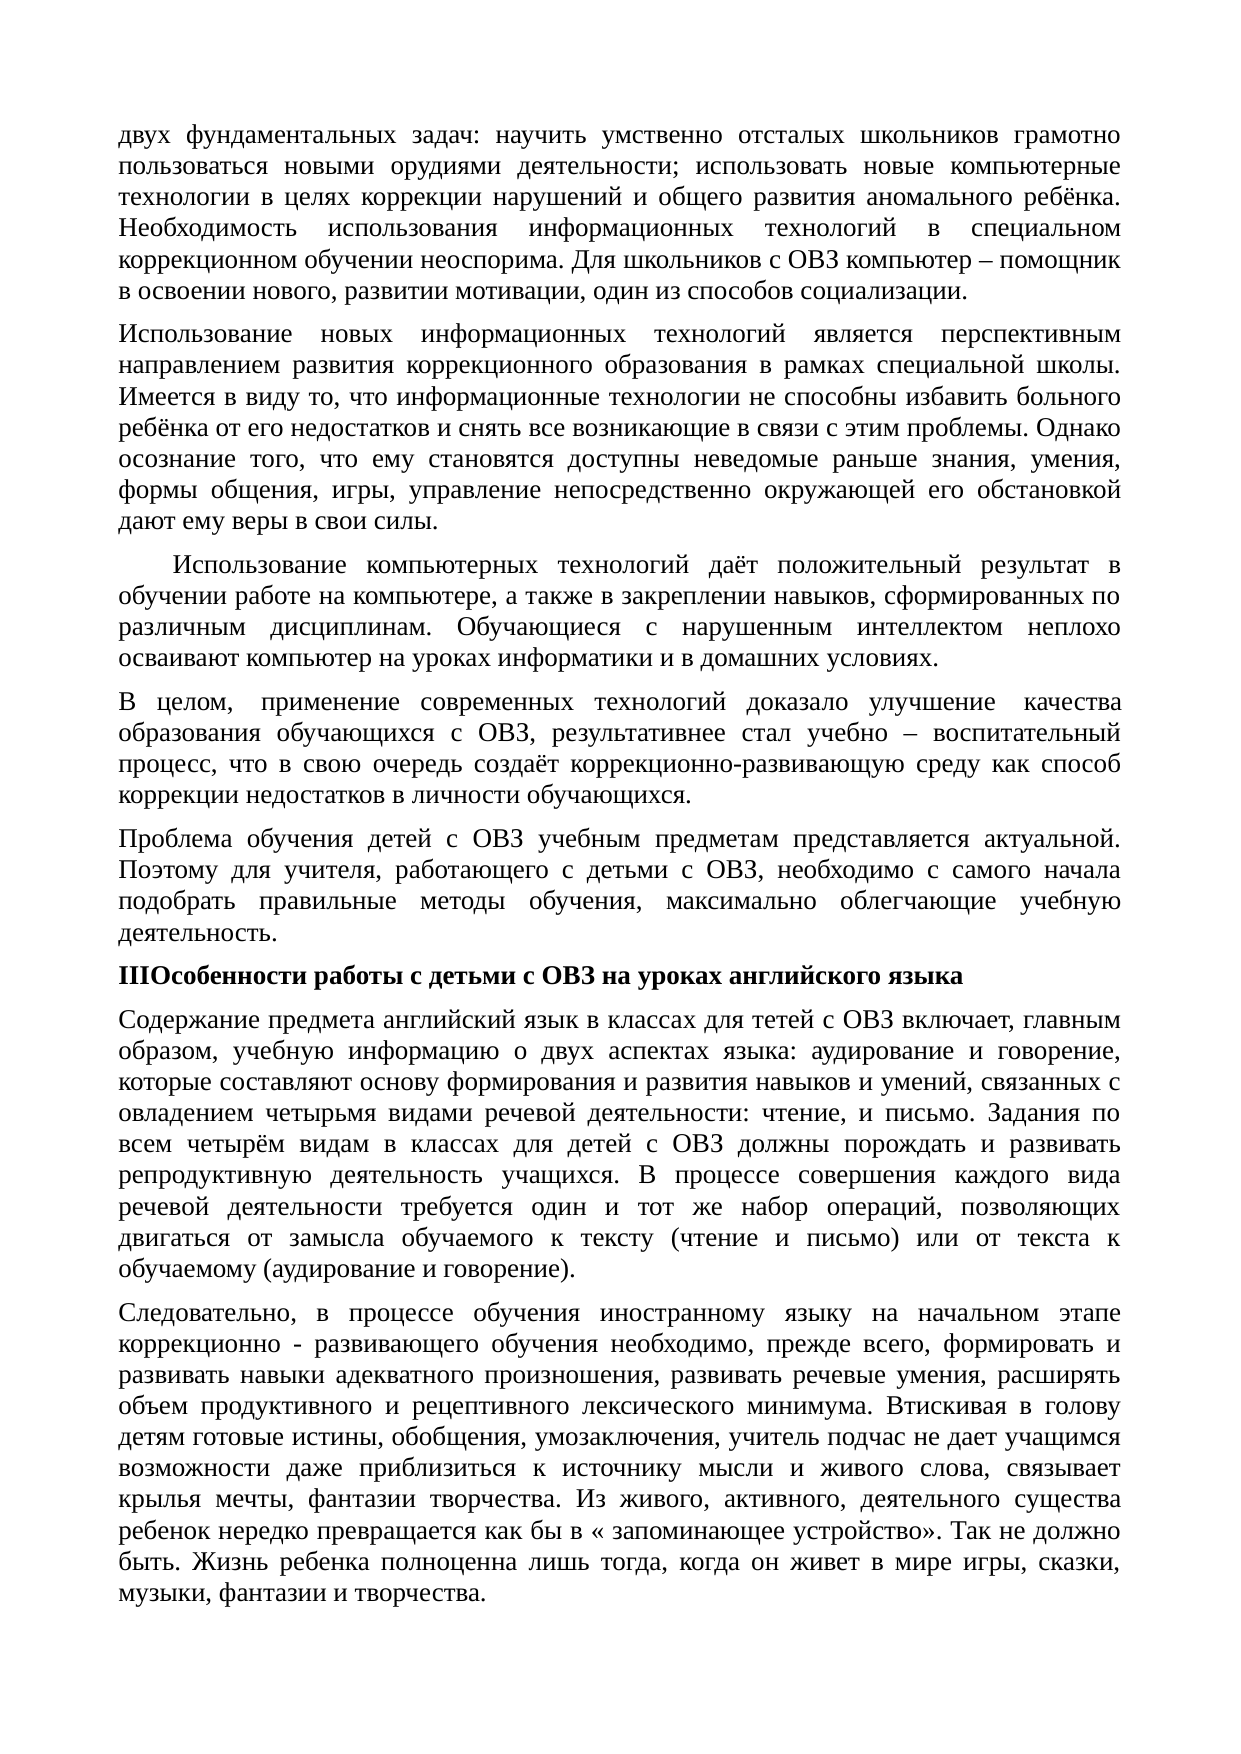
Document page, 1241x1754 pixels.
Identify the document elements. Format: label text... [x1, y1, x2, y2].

text Следовательно, в процессе обучения иностранному языку на начальном этапе коррекционно - развивающего обучения необходимо, прежде всего, формировать и развивать навыки адекватного произношения, развивать речевые умения, расширять объем продуктивного и рецептивного лексического минимума. Втискивая в голову детям готовые истины, обобщения, умозаключения, учитель подчас не дает учащимся возможности даже приблизиться к источнику мысли и живого слова, связывает крылья мечты, фантазии творчества. Из живого, активного, деятельного существа ребенок нередко превращается как бы в « запоминающее устройство». Так не должно быть. Жизнь ребенка полноценна лишь тогда, когда он живет в мире игры, сказки, музыки, фантазии и творчества. [118, 1296, 1122, 1607]
text IIIОсобенности работы с детьми с ОВЗ на уроках английского языка [118, 959, 1122, 990]
text Использование новых информационных технологий является перспективным направлением развития коррекционного образования в рамках специальной школы. Имеется в виду то, что информационные технологии не способны избавить больного ребёнка от его недостатков и снять все возникающие в связи с этим проблемы. Однако осознание того, что ему становятся доступны неведомые раньше знания, умения, формы общения, игры, управление непосредственно окружающей его обстановкой дают ему веры в свои силы. [118, 317, 1122, 536]
text двух фундаментальных задач: научить умственно отсталых школьников грамотно пользоваться новыми орудиями деятельности; использовать новые компьютерные технологии в целях коррекции нарушений и общего развития аномального ребёнка. Необходимость использования информационных технологий в специальном коррекционном обучении неоспорима. Для школьников с ОВЗ компьютер – помощник в освоении нового, развитии мотивации, один из способов социализации. [118, 118, 1122, 305]
text Использование компьютерных технологий даёт положительный результат в обучении работе на компьютере, а также в закреплении навыков, сформированных по различным дисциплинам. Обучающиеся с нарушенным интеллектом неплохо осваивают компьютер на уроках информатики и в домашних условиях. [118, 548, 1122, 673]
text В целом, применение современных технологий доказало улучшение качества образования обучающихся с ОВЗ, результативнее стал учебно – воспитательный процесс, что в свою очередь создаёт коррекционно-развивающую среду как способ коррекции недостатков в личности обучающихся. [118, 685, 1122, 810]
text Проблема обучения детей с ОВЗ учебным предметам представляется актуальной. Поэтому для учителя, работающего с детьми с ОВЗ, необходимо с самого начала подобрать правильные методы обучения, максимально облегчающие учебную деятельность. [118, 822, 1122, 947]
text Содержание предмета английский язык в классах для тетей с ОВЗ включает, главным образом, учебную информацию о двух аспектах языка: аудирование и говорение, которые составляют основу формирования и развития навыков и умений, связанных с овладением четырьмя видами речевой деятельности: чтение, и письмо. Задания по всем четырём видам в классах для детей с ОВЗ должны порождать и развивать репродуктивную деятельность учащихся. В процессе совершения каждого вида речевой деятельности требуется один и тот же набор операций, позволяющих двигаться от замысла обучаемого к тексту (чтение и письмо) или от текста к обучаемому (аудирование и говорение). [118, 1003, 1122, 1283]
